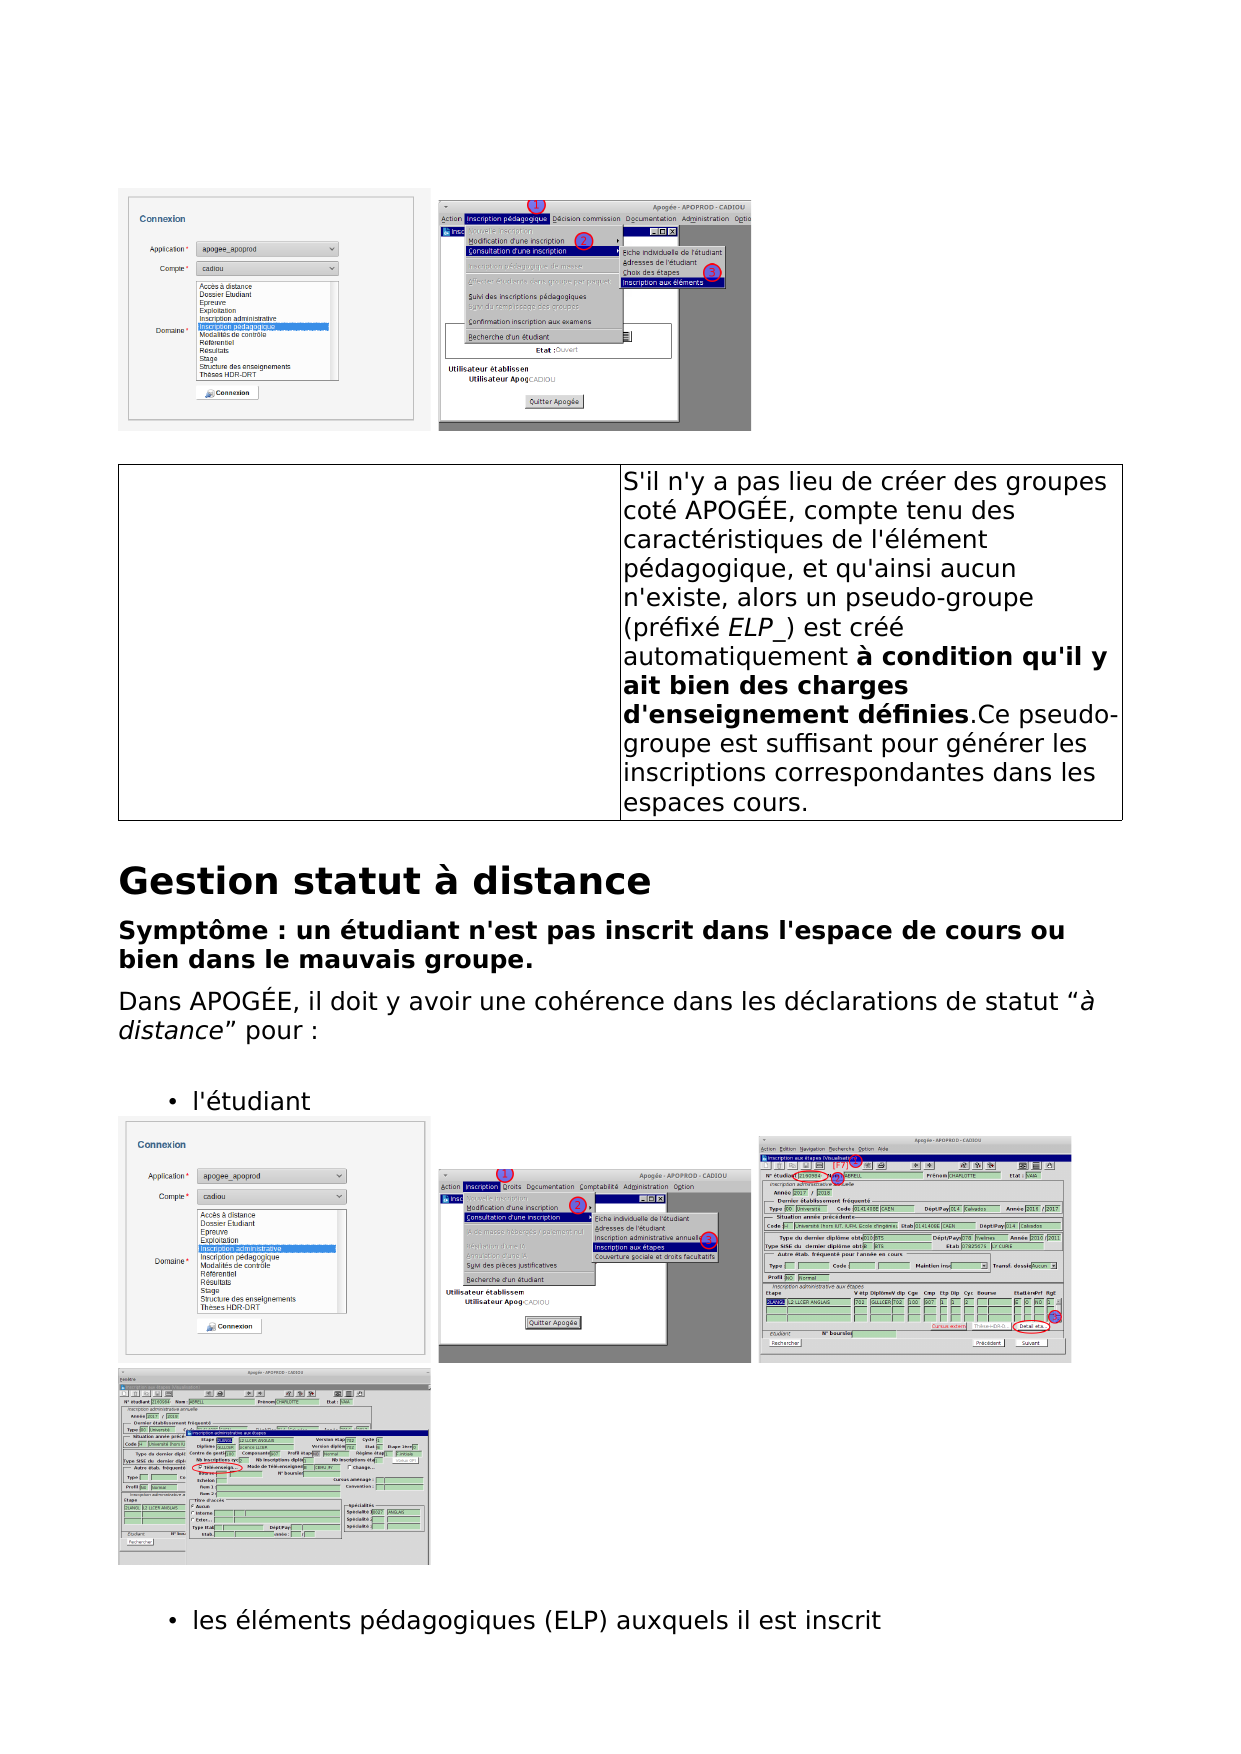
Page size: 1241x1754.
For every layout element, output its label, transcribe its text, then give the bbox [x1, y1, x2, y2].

picture [118, 1368, 431, 1565]
text Dans APOGÉE, il doit y avoir une cohérence dans les déclarations de statut “à distance” pour : [118, 987, 1122, 1045]
text Symptôme : un étudiant n'est pas inscrit dans l'espace de cours ou bien dans le mauvais groupe. [118, 916, 1122, 974]
picture [118, 1116, 431, 1363]
picture [758, 1136, 1072, 1363]
picture [118, 188, 431, 431]
table_header S'il n'y a pas lieu de créer des groupes coté APOGÉE, compte tenu des caractéristiques de l'élément pédagogique, et qu'ainsi aucun n'existe, alors un pseudo-groupe (préfixé ELP_) est créé automatiquement à condition qu'il y ait bien des charges d'enseignement définies.Ce pseudo-groupe est suffisant pour générer les inscriptions correspondantes dans les espaces cours. [621, 465, 1122, 820]
table_header [119, 465, 620, 820]
list l'étudiant [177, 1087, 1122, 1116]
picture [438, 1169, 752, 1363]
picture [438, 200, 752, 431]
list les éléments pédagogiques (ELP) auxquels il est inscrit [177, 1606, 1122, 1635]
subtitle Gestion statut à distance [118, 860, 1122, 903]
